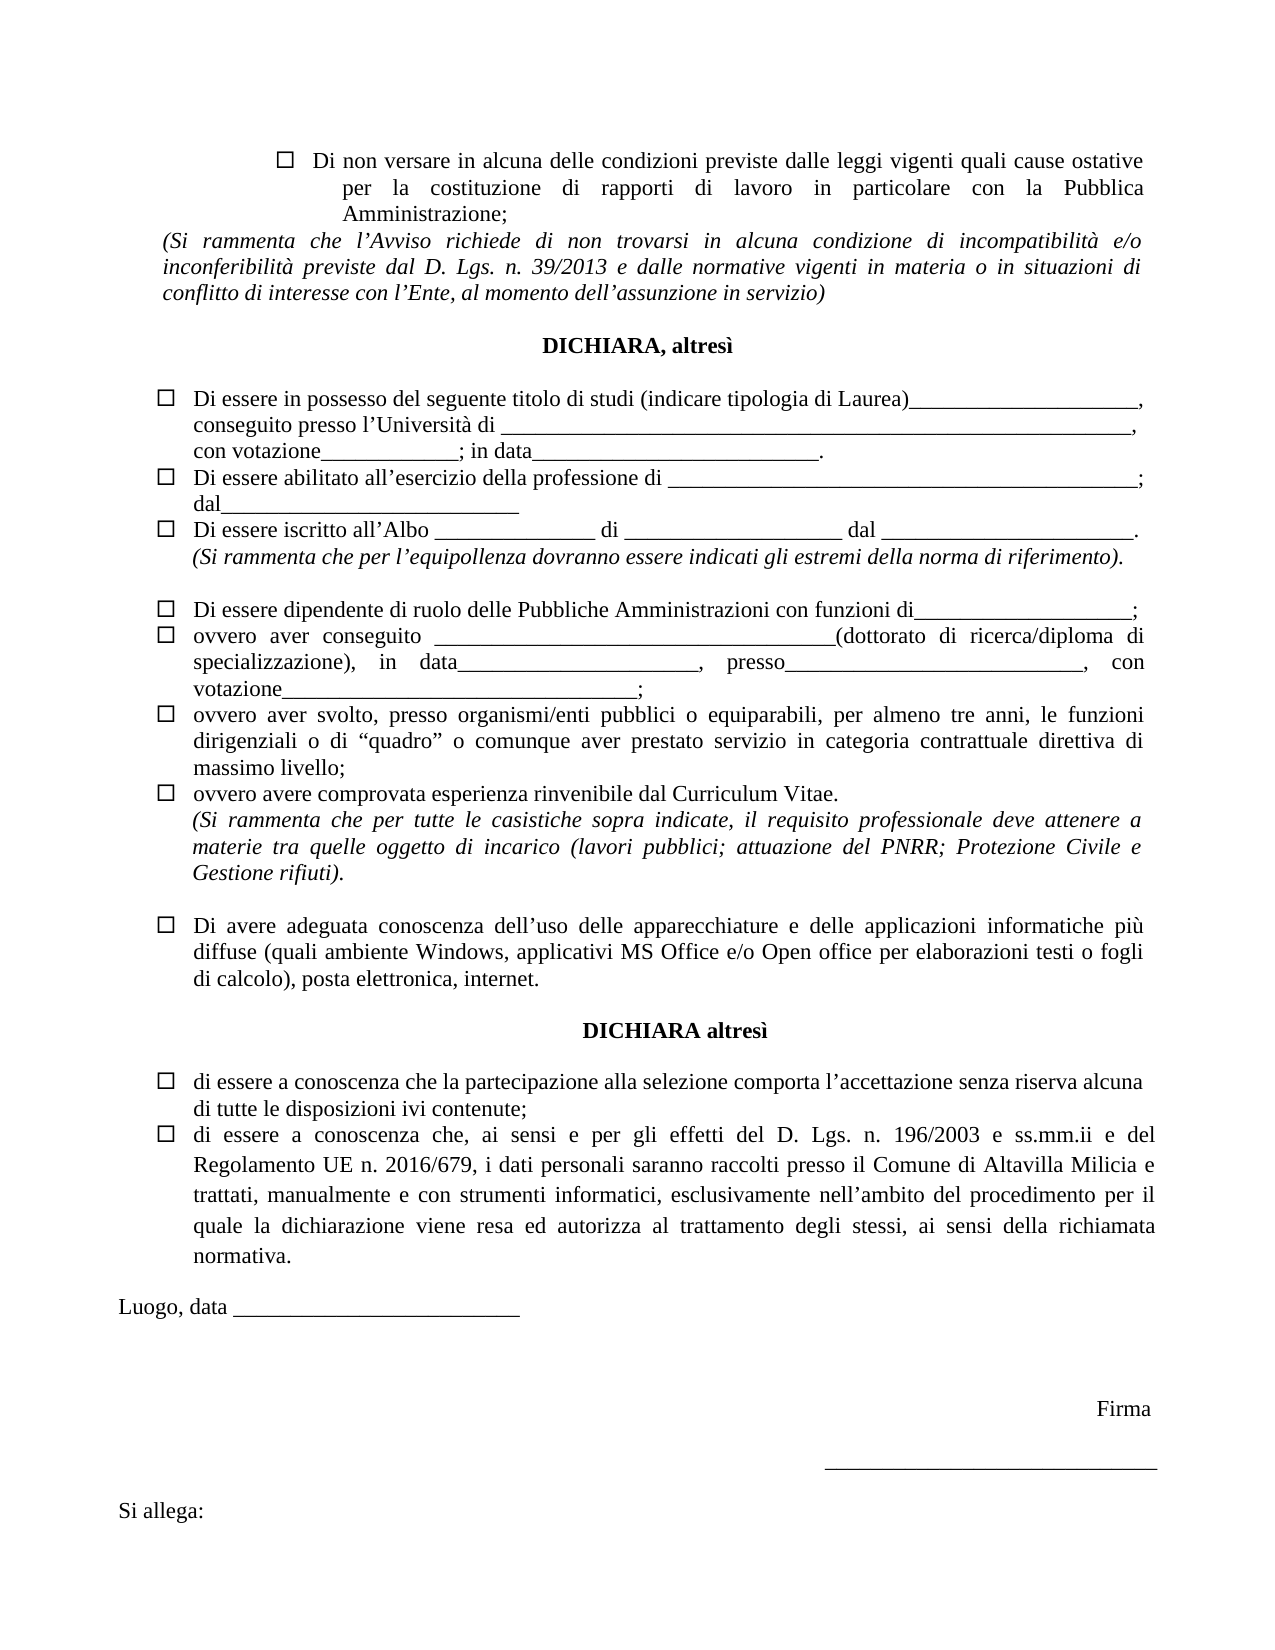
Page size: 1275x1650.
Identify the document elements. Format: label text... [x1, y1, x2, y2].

text con votazione____________; in data_________________________. [193, 437, 1145, 464]
text DICHIARA altresì [193, 1017, 1157, 1044]
list Di essere in possesso del seguente titolo di studi (indicare tipologia di Laurea)____________________, [156, 385, 1145, 411]
list di essere a conoscenza che la partecipazione alla selezione comporta l’accettazione senza riserva alcuna di tutte le disposizioni ivi contenute; [156, 1068, 1145, 1121]
text Firma [193, 1395, 1157, 1421]
text (Si rammenta che per tutte le casistiche sopra indicate, il requisito professionale deve attenere a materie tra quelle oggetto di incarico (lavori pubblici; attuazione del PNRR; Protezione Civile e Gestione rifiuti). [192, 806, 1145, 886]
list ovvero aver conseguito ___________________________________(dottorato di ricerca/diploma di specializzazione), in data_____________________, presso__________________________, con votazione_______________________________; [156, 622, 1145, 701]
list Di essere iscritto all’Albo ______________ di ___________________ dal ______________________. [156, 517, 1145, 543]
list ovvero avere comprovata esperienza rinvenibile dal Curriculum Vitae. [156, 780, 1145, 806]
text DICHIARA, altresì [118, 332, 1157, 358]
text Luogo, data _________________________ [118, 1293, 1157, 1319]
list Di avere adeguata conoscenza dell’uso delle apparecchiature e delle applicazioni informatiche più diffuse (quali ambiente Windows, applicativi MS Office e/o Open office per elaborazioni testi o fogli di calcolo), posta elettronica, internet. [156, 912, 1145, 991]
text (Si rammenta che l’Avviso richiede di non trovarsi in alcuna condizione di incompatibilità e/o inconferibilità previste dal D. Lgs. n. 39/2013 e dalle normative vigenti in materia o in situazioni di conflitto di interesse con l’Ente, al momento dell’assunzione in servizio) [162, 227, 1145, 306]
list Di non versare in alcuna delle condizioni previste dalle leggi vigenti quali cause ostative per la costituzione di rapporti di lavoro in particolare con la Pubblica Amministrazione; [275, 148, 1145, 227]
text Si allega: [118, 1497, 1145, 1523]
text (Si rammenta che per l’equipollenza dovranno essere indicati gli estremi della norma di riferimento). [192, 543, 1145, 569]
text conseguito presso l’Università di _______________________________________________________, [193, 411, 1145, 437]
text _____________________________ [193, 1446, 1157, 1472]
list ovvero aver svolto, presso organismi/enti pubblici o equiparabili, per almeno tre anni, le funzioni dirigenziali o di “quadro” o comunque aver prestato servizio in categoria contrattuale direttiva di massimo livello; [156, 701, 1145, 780]
list di essere a conoscenza che, ai sensi e per gli effetti del D. Lgs. n. 196/2003 e ss.mm.ii e del Regolamento UE n. 2016/679, i dati personali saranno raccolti presso il Comune di Altavilla Milicia e trattati, manualmente e con strumenti informatici, esclusivamente nell’ambito del procedimento per il quale la dichiarazione viene resa ed autorizza al trattamento degli stessi, ai sensi della richiamata normativa. [156, 1121, 1157, 1268]
list Di essere abilitato all’esercizio della professione di _________________________________________; dal__________________________ [156, 464, 1145, 517]
list Di essere dipendente di ruolo delle Pubbliche Amministrazioni con funzioni di___________________; [156, 596, 1145, 622]
